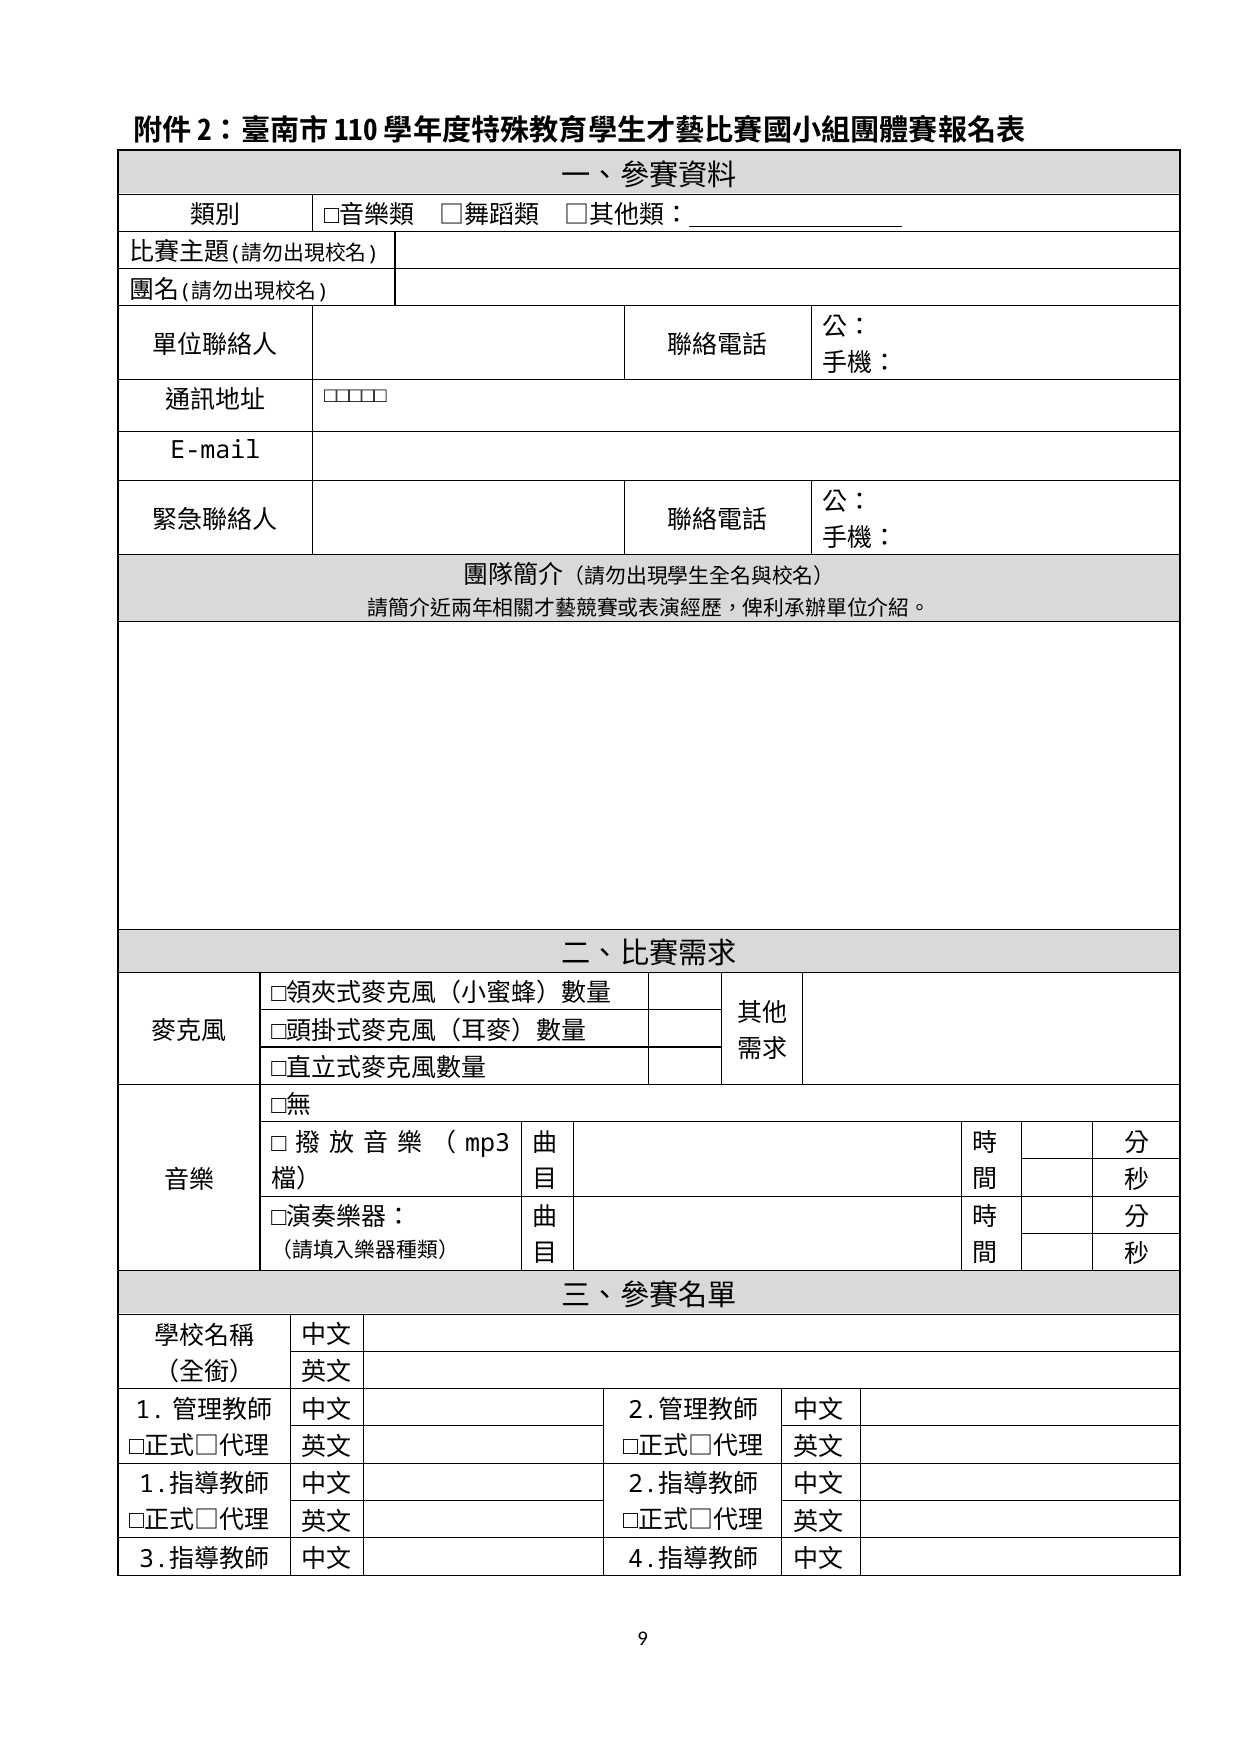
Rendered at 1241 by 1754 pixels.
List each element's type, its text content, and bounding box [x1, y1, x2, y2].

table_cell 音樂 [119, 1085, 259, 1270]
table_cell [1022, 1122, 1092, 1158]
table_cell □撥放音樂（mp3檔） [261, 1122, 521, 1196]
table_cell [364, 1464, 603, 1500]
table_cell 曲目 [522, 1122, 573, 1196]
table_cell 二、比賽需求 [119, 930, 1179, 972]
table_cell 團名(請勿出現校名) [119, 269, 394, 305]
table_cell □無 [261, 1085, 1179, 1121]
table_cell 中文 [291, 1464, 363, 1500]
table_cell 類別 [119, 195, 312, 231]
table_cell 曲目 [522, 1197, 573, 1270]
table_cell 三、參賽名單 [119, 1271, 1179, 1313]
table_cell [364, 1352, 1179, 1388]
table_cell [1022, 1234, 1092, 1270]
table_cell 聯絡電話 [625, 306, 811, 379]
table_cell 英文 [291, 1352, 363, 1388]
table_cell 管理教師 □正式□代理 [119, 1389, 290, 1463]
table_cell 中文 [291, 1538, 363, 1574]
table_cell 中文 [782, 1464, 860, 1500]
table_cell □演奏樂器： （請填入樂器種類） [261, 1197, 521, 1270]
table_cell □音樂類 □舞蹈類 □其他類： [313, 195, 1179, 231]
table_cell [1022, 1197, 1092, 1233]
table_cell 公： 手機： [812, 481, 1179, 553]
table_cell [313, 306, 624, 379]
table_cell □直立式麥克風數量 [261, 1048, 648, 1084]
table_cell □領夾式麥克風（小蜜蜂）數量 [261, 973, 648, 1009]
table_header 一、參賽資料 [119, 151, 1179, 193]
table_cell [313, 481, 624, 553]
table_cell 中文 [782, 1538, 860, 1574]
table_cell 單位聯絡人 [119, 306, 312, 379]
table_cell [396, 269, 1179, 305]
table_cell 分 [1093, 1197, 1179, 1233]
table_cell 公： 手機： [812, 306, 1179, 379]
table_cell 2.指導教師 □正式□代理 [604, 1464, 781, 1537]
table_cell 學校名稱 （全銜） [119, 1315, 290, 1388]
table_cell [649, 1048, 721, 1084]
table_cell [803, 973, 1179, 1084]
table_cell 比賽主題(請勿出現校名) [119, 232, 394, 268]
table_cell 1.指導教師 □正式□代理 [119, 1464, 290, 1537]
table_cell [574, 1197, 961, 1270]
table_cell 其他需求 [722, 973, 802, 1084]
table_cell [861, 1538, 1179, 1574]
table_cell 中文 [782, 1389, 860, 1425]
table_cell [364, 1538, 603, 1574]
table_cell [313, 432, 1179, 480]
table_cell [364, 1501, 603, 1537]
text 附件2：臺南市110學年度特殊教育學生才藝比賽國小組團體賽報名表 [133, 107, 1152, 149]
table_cell 4.指導教師 [604, 1538, 781, 1574]
table_cell 2.管理教師 □正式□代理 [604, 1389, 781, 1463]
table_cell E-mail [119, 432, 312, 480]
table_cell [364, 1389, 603, 1425]
table_cell □□□□□ [313, 380, 1179, 431]
table_cell 秒 [1093, 1159, 1179, 1196]
table_cell 英文 [782, 1426, 860, 1463]
table_cell [861, 1426, 1179, 1463]
table_cell 中文 [291, 1315, 363, 1351]
table_cell [1022, 1159, 1092, 1196]
table_cell 聯絡電話 [625, 481, 811, 553]
table_cell 英文 [782, 1501, 860, 1537]
table_cell 時 間 [962, 1122, 1021, 1196]
table_cell 英文 [291, 1426, 363, 1463]
table_cell [649, 973, 721, 1009]
table_cell 分 [1093, 1122, 1179, 1158]
table_cell 英文 [291, 1501, 363, 1537]
table_cell [396, 232, 1179, 268]
table_cell [574, 1122, 961, 1196]
table_cell 秒 [1093, 1234, 1179, 1270]
table_cell [861, 1501, 1179, 1537]
table_cell 通訊地址 [119, 380, 312, 431]
table_cell 中文 [291, 1389, 363, 1425]
table_cell 麥克風 [119, 973, 259, 1084]
table_cell 3.指導教師 [119, 1538, 290, 1574]
table_cell [861, 1464, 1179, 1500]
table_cell 緊急聯絡人 [119, 481, 312, 553]
table_cell [649, 1010, 721, 1046]
table_cell [364, 1426, 603, 1463]
table_cell [364, 1315, 1179, 1351]
table_cell □頭掛式麥克風（耳麥）數量 [261, 1010, 648, 1046]
table_cell [119, 622, 1179, 928]
table_cell [861, 1389, 1179, 1425]
table_cell 團隊簡介（請勿出現學生全名與校名） 請簡介近兩年相關才藝競賽或表演經歷，俾利承辦單位介紹。 [119, 555, 1179, 621]
table_cell 時 間 [962, 1197, 1021, 1270]
